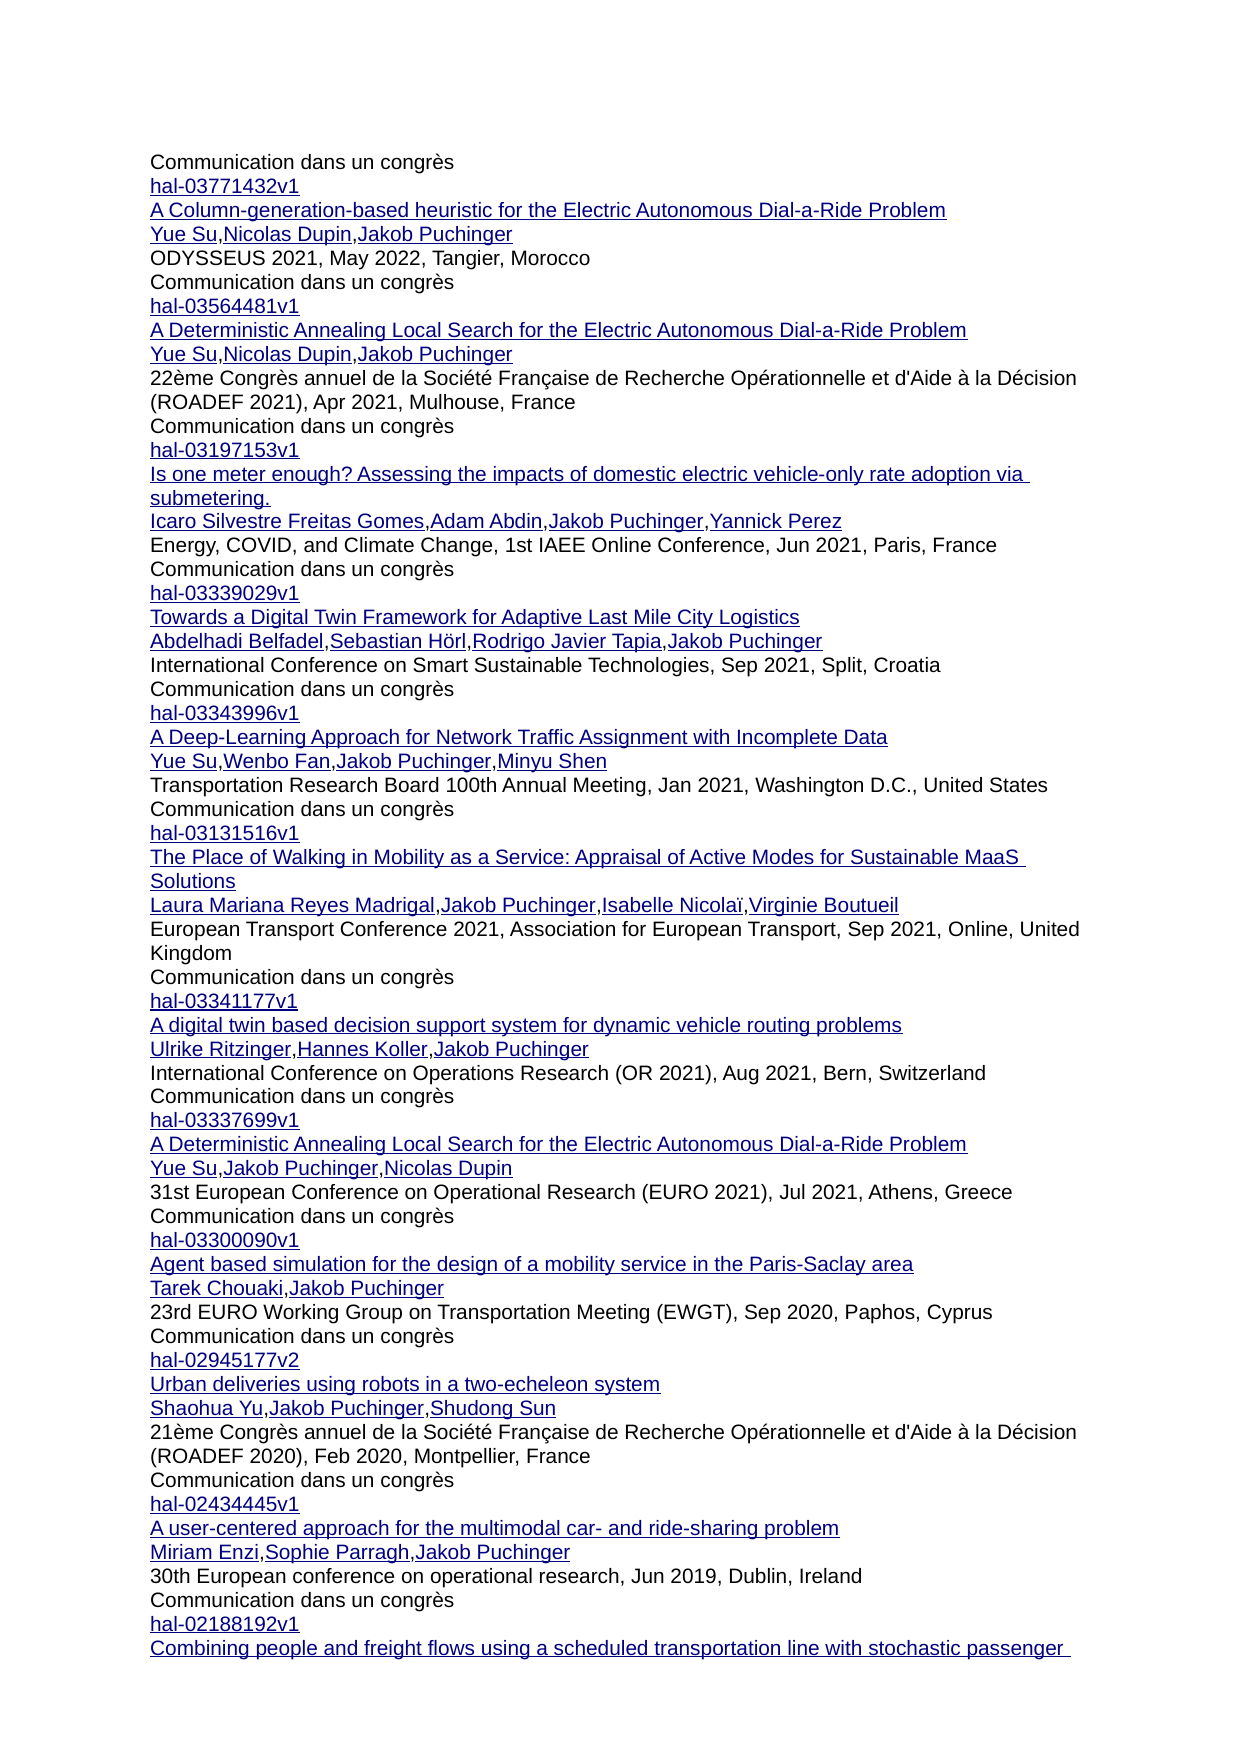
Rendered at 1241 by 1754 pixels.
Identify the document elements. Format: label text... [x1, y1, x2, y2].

table_cell Towards a Digital Twin Framework for Adaptive Last Mile City Logistics Abdelhadi Belfadel,Sebastian Hörl,Rodrigo Javier Tapia,Jakob Puchinger International Conference on Smart Sustainable Technologies, Sep 2021, Split, Croatia Communication dans un congrès hal-03343996v1 [150, 605, 1090, 725]
table_cell A user-centered approach for the multimodal car- and ride-sharing problem Miriam Enzi,Sophie Parragh,Jakob Puchinger 30th European conference on operational research, Jun 2019, Dublin, Ireland Communication dans un congrès hal-02188192v1 [150, 1516, 1090, 1635]
table_cell Communication dans un congrès hal-03771432v1 [150, 150, 1090, 198]
table_cell A Deterministic Annealing Local Search for the Electric Autonomous Dial-a-Ride Problem Yue Su,Jakob Puchinger,Nicolas Dupin 31st European Conference on Operational Research (EURO 2021), Jul 2021, Athens, Greece Communication dans un congrès hal-03300090v1 [150, 1132, 1090, 1252]
table_cell Combining people and freight flows using a scheduled transportation line with stochastic passenger [150, 1635, 1090, 1659]
table_cell A Deterministic Annealing Local Search for the Electric Autonomous Dial-a-Ride Problem Yue Su,Nicolas Dupin,Jakob Puchinger 22ème Congrès annuel de la Société Française de Recherche Opérationnelle et d'Aide à la Décision (ROADEF 2021), Apr 2021, Mulhouse, France Communication dans un congrès hal-03197153v1 [150, 318, 1090, 461]
table_cell A Column-generation-based heuristic for the Electric Autonomous Dial-a-Ride Problem Yue Su,Nicolas Dupin,Jakob Puchinger ODYSSEUS 2021, May 2022, Tangier, Morocco Communication dans un congrès hal-03564481v1 [150, 198, 1090, 318]
table_cell Agent based simulation for the design of a mobility service in the Paris-Saclay area Tarek Chouaki,Jakob Puchinger 23rd EURO Working Group on Transportation Meeting (EWGT), Sep 2020, Paphos, Cyprus Communication dans un congrès hal-02945177v2 [150, 1252, 1090, 1372]
table_cell A digital twin based decision support system for dynamic vehicle routing problems Ulrike Ritzinger,Hannes Koller,Jakob Puchinger International Conference on Operations Research (OR 2021), Aug 2021, Bern, Switzerland Communication dans un congrès hal-03337699v1 [150, 1013, 1090, 1132]
table_cell The Place of Walking in Mobility as a Service: Appraisal of Active Modes for Sustainable MaaS Solutions Laura Mariana Reyes Madrigal,Jakob Puchinger,Isabelle Nicolaï,Virginie Boutueil European Transport Conference 2021, Association for European Transport, Sep 2021, Online, United Kingdom Communication dans un congrès hal-03341177v1 [150, 845, 1090, 1012]
table_cell A Deep-Learning Approach for Network Traffic Assignment with Incomplete Data Yue Su,Wenbo Fan,Jakob Puchinger,Minyu Shen Transportation Research Board 100th Annual Meeting, Jan 2021, Washington D.C., United States Communication dans un congrès hal-03131516v1 [150, 725, 1090, 845]
table_cell Is one meter enough? Assessing the impacts of domestic electric vehicle-only rate adoption via submetering. Icaro Silvestre Freitas Gomes,Adam Abdin,Jakob Puchinger,Yannick Perez Energy, COVID, and Climate Change, 1st IAEE Online Conference, Jun 2021, Paris, France Communication dans un congrès hal-03339029v1 [150, 461, 1090, 605]
table_cell Urban deliveries using robots in a two-echeleon system Shaohua Yu,Jakob Puchinger,Shudong Sun 21ème Congrès annuel de la Société Française de Recherche Opérationnelle et d'Aide à la Décision (ROADEF 2020), Feb 2020, Montpellier, France Communication dans un congrès hal-02434445v1 [150, 1372, 1090, 1516]
